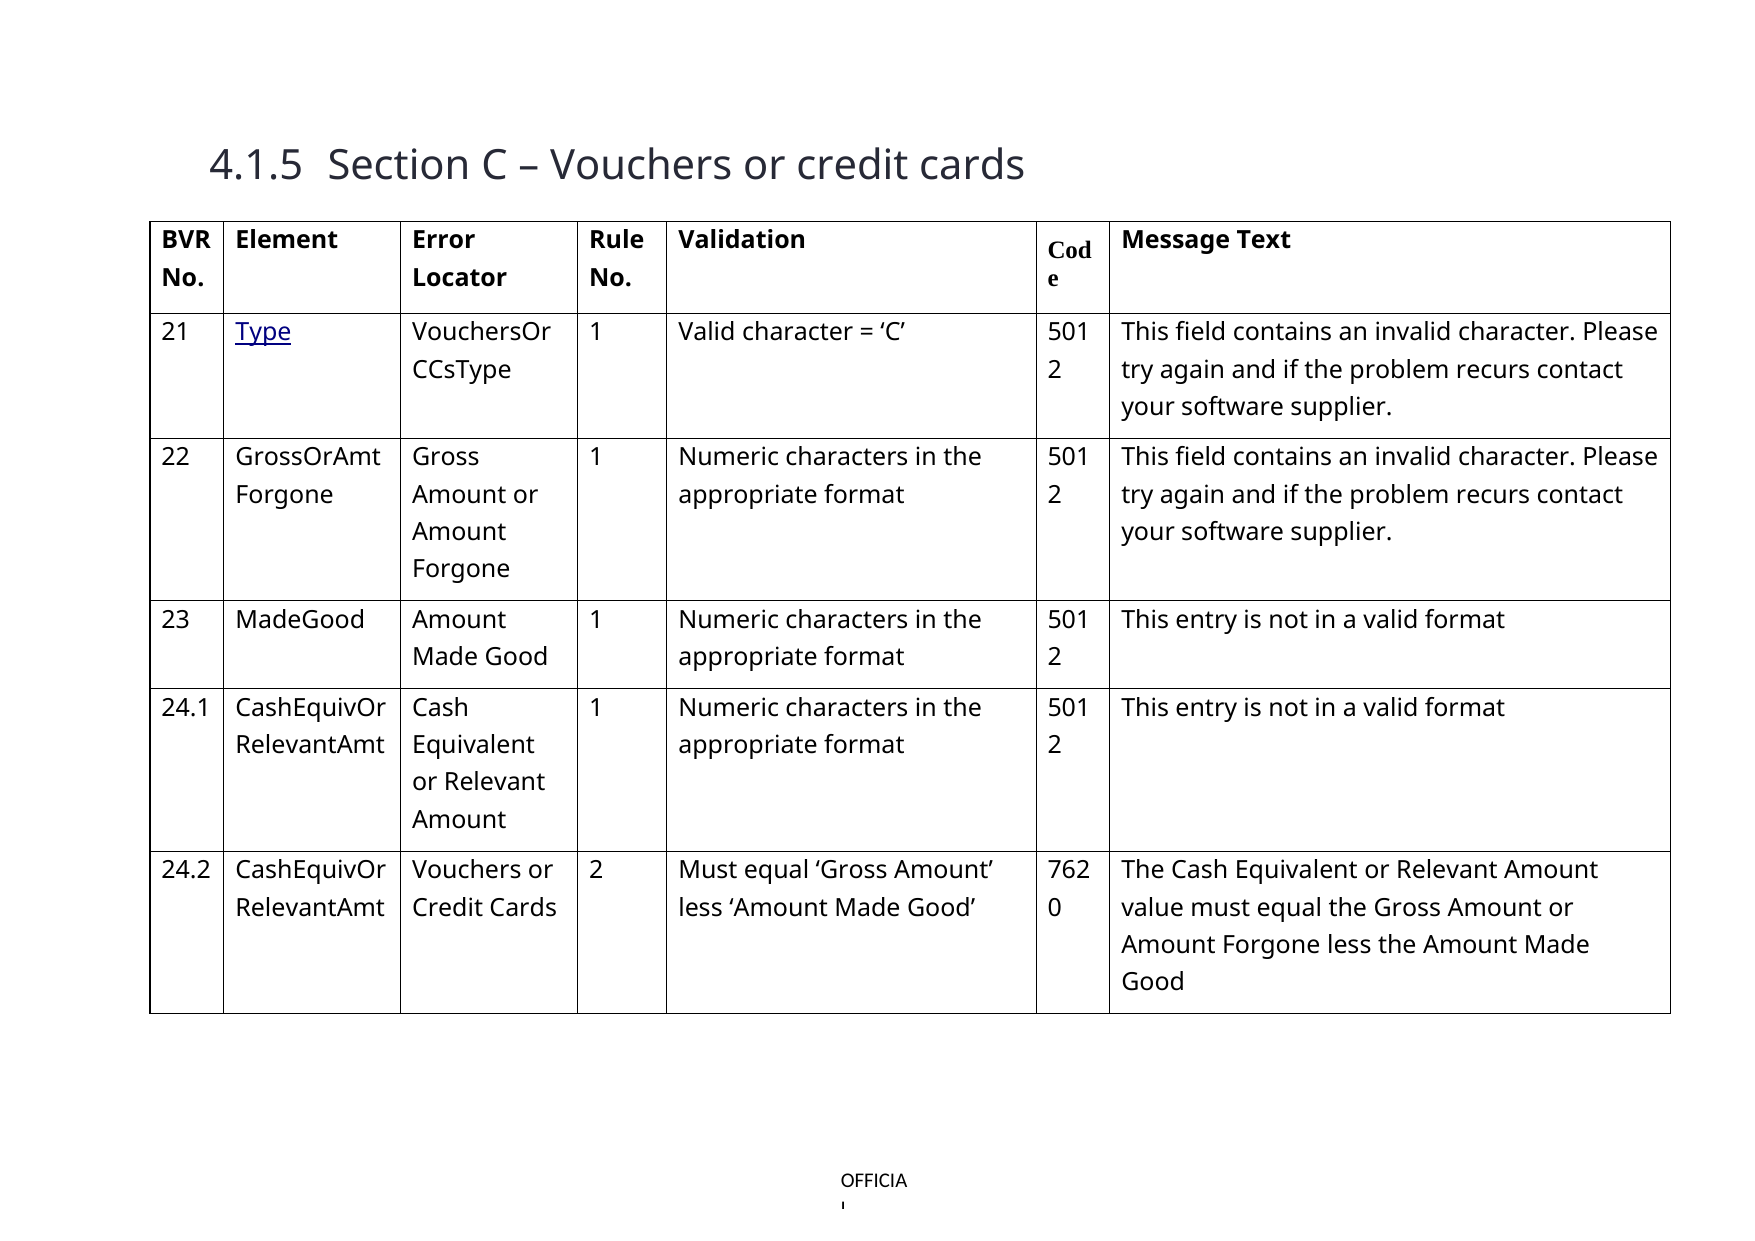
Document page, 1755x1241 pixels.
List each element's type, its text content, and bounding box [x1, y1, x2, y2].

table_cell 1 [578, 601, 666, 688]
table_cell 1 [578, 314, 666, 438]
table_cell Valid character = ‘C’ [667, 314, 1036, 438]
table_cell Vouchers or Credit Cards [401, 852, 577, 1013]
table_header Element [224, 222, 400, 313]
table_header Message Text [1110, 222, 1670, 313]
table_header Code [1037, 222, 1109, 313]
table_cell 5012 [1037, 314, 1109, 438]
table_cell 1 [578, 689, 666, 851]
table_cell MadeGood [224, 601, 400, 688]
table_cell GrossOrAmtForgone [224, 439, 400, 600]
table_cell Numeric characters in the appropriate format [667, 689, 1036, 851]
table_cell This field contains an invalid character. Please try again and if the problem recurs contact your software supplier. [1110, 314, 1670, 438]
table_cell 21 [151, 314, 223, 438]
table_cell This field contains an invalid character. Please try again and if the problem recurs contact your software supplier. [1110, 439, 1670, 600]
table_header Rule No. [578, 222, 666, 313]
table_cell Type [224, 314, 400, 438]
table_cell Gross Amount or Amount Forgone [401, 439, 577, 600]
table_cell 5012 [1037, 601, 1109, 688]
table_cell This entry is not in a valid format [1110, 601, 1670, 688]
table_cell 1 [578, 439, 666, 600]
table_cell 22 [151, 439, 223, 600]
subtitle Section C – Vouchers or credit cards [209, 135, 1604, 192]
table_cell This entry is not in a valid format [1110, 689, 1670, 851]
table_header Validation [667, 222, 1036, 313]
table_cell 7620 [1037, 852, 1109, 1013]
table_cell 24.1 [151, 689, 223, 851]
table_cell Cash Equivalent or Relevant Amount [401, 689, 577, 851]
table_cell Numeric characters in the appropriate format [667, 439, 1036, 600]
table_cell 5012 [1037, 439, 1109, 600]
table_cell 5012 [1037, 689, 1109, 851]
table_cell CashEquivOrRelevantAmt [224, 689, 400, 851]
table_cell CashEquivOrRelevantAmt [224, 852, 400, 1013]
table_cell 24.2 [151, 852, 223, 1013]
table_cell Numeric characters in the appropriate format [667, 601, 1036, 688]
table_cell 2 [578, 852, 666, 1013]
table_header Error Locator [401, 222, 577, 313]
table_cell VouchersOrCCsType [401, 314, 577, 438]
table_cell The Cash Equivalent or Relevant Amount value must equal the Gross Amount or Amount Forgone less the Amount Made Good [1110, 852, 1670, 1013]
table_header BVRNo. [151, 222, 223, 313]
table_cell Amount Made Good [401, 601, 577, 688]
table_cell Must equal ‘Gross Amount’ less ‘Amount Made Good’ [667, 852, 1036, 1013]
table_cell 23 [151, 601, 223, 688]
